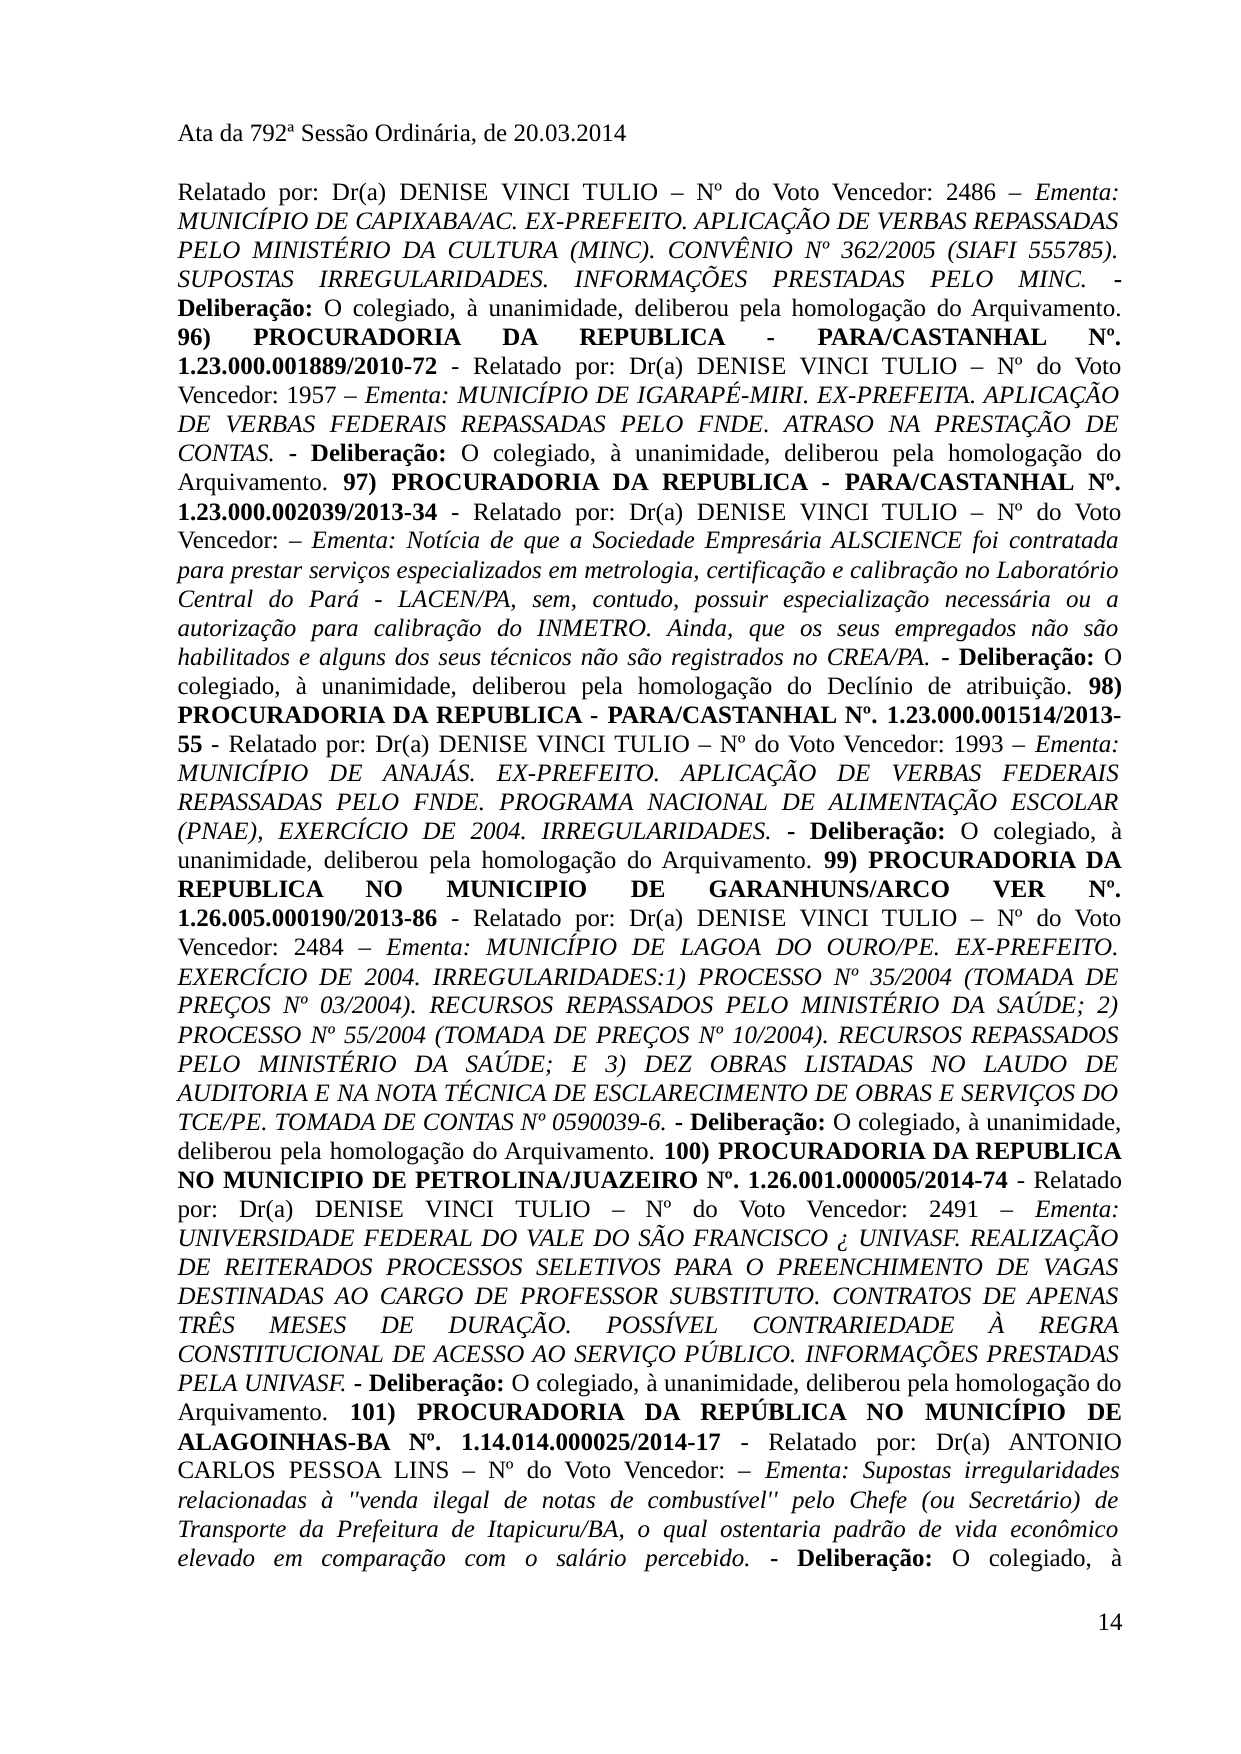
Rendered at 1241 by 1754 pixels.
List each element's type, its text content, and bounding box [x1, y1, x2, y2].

text - Relatado por: Dr(a) DENISE VINCI TULIO – Nº do Voto Vencedor: 2486 – Ementa: MUNICÍPIO DE CAPIXABA/AC. EX-PREFEITO. APLICAÇÃO DE VERBAS REPASSADAS PELO MINISTÉRIO DA CULTURA (MINC). CONVÊNIO Nº 362/2005 (SIAFI 555785). SUPOSTAS IRREGULARIDADES. INFORMAÇÕES PRESTADAS PELO MINC. - Deliberação: O colegiado, à unanimidade, deliberou pela homologação do Arquivamento. 96) PROCURADORIA DA REPUBLICA - PARA/CASTANHAL Nº. 1.23.000.001889/2010-72 - Relatado por: Dr(a) DENISE VINCI TULIO – Nº do Voto Vencedor: 1957 – Ementa: MUNICÍPIO DE IGARAPÉ-MIRI. EX-PREFEITA. APLICAÇÃO DE VERBAS FEDERAIS REPASSADAS PELO FNDE. ATRASO NA PRESTAÇÃO DE CONTAS. - Deliberação: O colegiado, à unanimidade, deliberou pela homologação do Arquivamento. 97) PROCURADORIA DA REPUBLICA - PARA/CASTANHAL Nº. 1.23.000.002039/2013-34 - Relatado por: Dr(a) DENISE VINCI TULIO – Nº do Voto Vencedor: – Ementa: Notícia de que a Sociedade Empresária ALSCIENCE foi contratada para prestar serviços especializados em metrologia, certificação e calibração no Laboratório Central do Pará - LACEN/PA, sem, contudo, possuir especialização necessária ou a autorização para calibração do INMETRO. Ainda, que os seus empregados não são habilitados e alguns dos seus técnicos não são registrados no CREA/PA. - Deliberação: O colegiado, à unanimidade, deliberou pela homologação do Declínio de atribuição. 98) PROCURADORIA DA REPUBLICA - PARA/CASTANHAL Nº. 1.23.000.001514/2013-55 - Relatado por: Dr(a) DENISE VINCI TULIO – Nº do Voto Vencedor: 1993 – Ementa: MUNICÍPIO DE ANAJÁS. EX-PREFEITO. APLICAÇÃO DE VERBAS FEDERAIS REPASSADAS PELO FNDE. PROGRAMA NACIONAL DE ALIMENTAÇÃO ESCOLAR (PNAE), EXERCÍCIO DE 2004. IRREGULARIDADES. - Deliberação: O colegiado, à unanimidade, deliberou pela homologação do Arquivamento. 99) PROCURADORIA DA REPUBLICA NO MUNICIPIO DE GARANHUNS/ARCO VER Nº. 1.26.005.000190/2013-86 - Relatado por: Dr(a) DENISE VINCI TULIO – Nº do Voto Vencedor: 2484 – Ementa: MUNICÍPIO DE LAGOA DO OURO/PE. EX-PREFEITO. EXERCÍCIO DE 2004. IRREGULARIDADES:1) PROCESSO Nº 35/2004 (TOMADA DE PREÇOS Nº 03/2004). RECURSOS REPASSADOS PELO MINISTÉRIO DA SAÚDE; 2) PROCESSO Nº 55/2004 (TOMADA DE PREÇOS Nº 10/2004). RECURSOS REPASSADOS PELO MINISTÉRIO DA SAÚDE; E 3) DEZ OBRAS LISTADAS NO LAUDO DE AUDITORIA E NA NOTA TÉCNICA DE ESCLARECIMENTO DE OBRAS E SERVIÇOS DO TCE/PE. TOMADA DE CONTAS Nº 0590039-6. - Deliberação: O colegiado, à unanimidade, deliberou pela homologação do Arquivamento. 100) PROCURADORIA DA REPUBLICA NO MUNICIPIO DE PETROLINA/JUAZEIRO Nº. 1.26.001.000005/2014-74 - Relatado por: Dr(a) DENISE VINCI TULIO – Nº do Voto Vencedor: 2491 – Ementa: UNIVERSIDADE FEDERAL DO VALE DO SÃO FRANCISCO ¿ UNIVASF. REALIZAÇÃO DE REITERADOS PROCESSOS SELETIVOS PARA O PREENCHIMENTO DE VAGAS DESTINADAS AO CARGO DE PROFESSOR SUBSTITUTO. CONTRATOS DE APENAS TRÊS MESES DE DURAÇÃO. POSSÍVEL CONTRARIEDADE À REGRA CONSTITUCIONAL DE ACESSO AO SERVIÇO PÚBLICO. INFORMAÇÕES PRESTADAS PELA UNIVASF. - Deliberação: O colegiado, à unanimidade, deliberou pela homologação do Arquivamento. 101) PROCURADORIA DA REPÚBLICA NO MUNICÍPIO DE ALAGOINHAS-BA Nº. 1.14.014.000025/2014-17 - Relatado por: Dr(a) ANTONIO CARLOS PESSOA LINS – Nº do Voto Vencedor: – Ementa: Supostas irregularidades relacionadas à ''venda ilegal de notas de combustível'' pelo Chefe (ou Secretário) de Transporte da Prefeitura de Itapicuru/BA, o qual ostentaria padrão de vida econômico elevado em comparação com o salário percebido. - Deliberação: O colegiado, à [177, 177, 1122, 1572]
